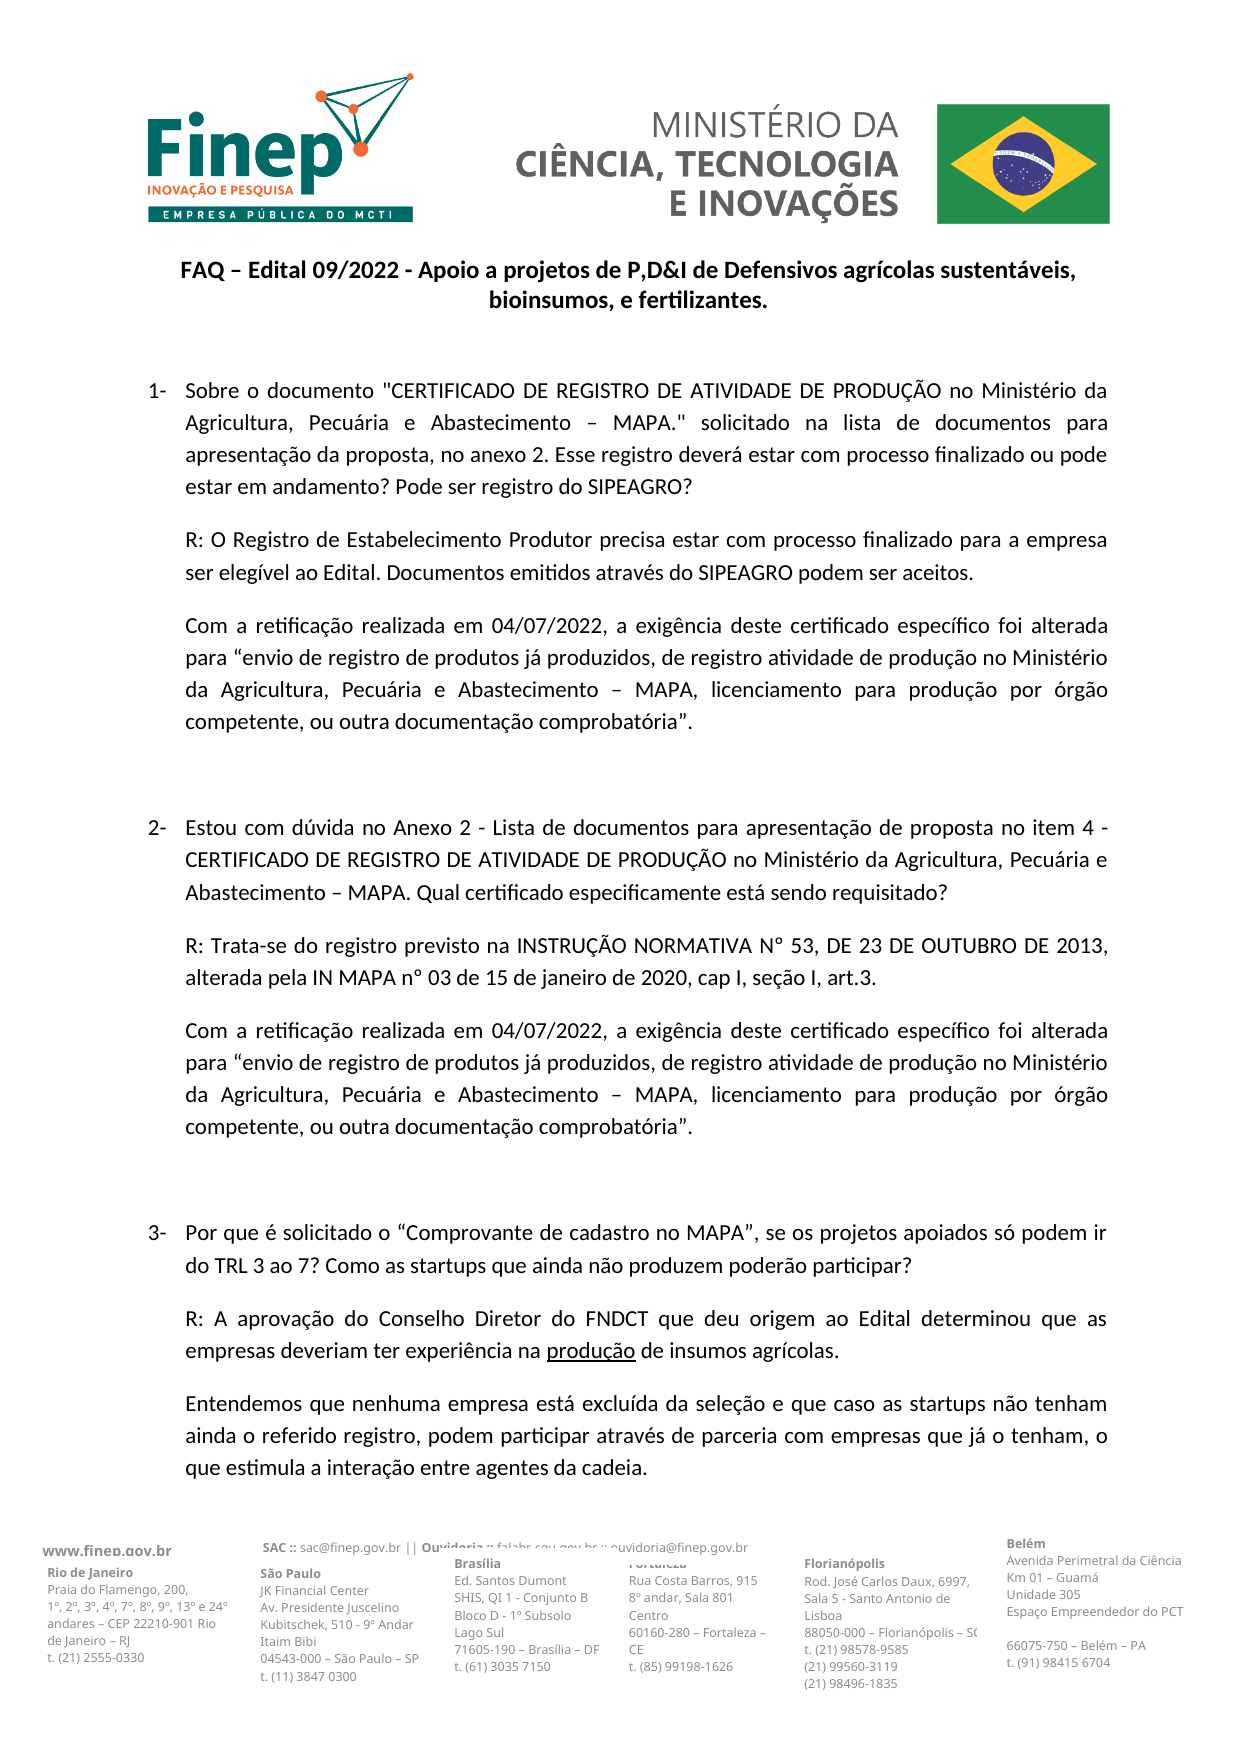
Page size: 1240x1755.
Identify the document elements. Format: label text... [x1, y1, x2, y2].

list R: Trata-se do registro previsto na INSTRUÇÃO NORMATIVA Nº 53, DE 23 DE OUTUBRO DE 2013, alterada pela IN MAPA nº 03 de 15 de janeiro de 2020, cap I, seção I, art.3. [185, 931, 1110, 991]
list R: A aprovação do Conselho Diretor do FNDCT que deu origem ao Edital determinou que as empresas deveriam ter experiência na produção de insumos agrícolas. [185, 1304, 1110, 1364]
list Estou com dúvida no Anexo 2 - Lista de documentos para apresentação de proposta no item 4 - CERTIFICADO DE REGISTRO DE ATIVIDADE DE PRODUÇÃO no Ministério da Agricultura, Pecuária e Abastecimento – MAPA. Qual certificado especificamente está sendo requisitado? [148, 813, 1110, 906]
list Por que é solicitado o “Comprovante de cadastro no MAPA”, se os projetos apoiados só podem ir do TRL 3 ao 7? Como as startups que ainda não produzem poderão participar? [148, 1218, 1110, 1279]
list Com a retificação realizada em 04/07/2022, a exigência deste certificado específico foi alterada para “envio de registro de produtos já produzidos, de registro atividade de produção no Ministério da Agricultura, Pecuária e Abastecimento – MAPA, licenciamento para produção por órgão competente, ou outra documentação comprobatória”. [185, 611, 1110, 735]
list R: O Registro de Estabelecimento Produtor precisa estar com processo finalizado para a empresa ser elegível ao Edital. Documentos emitidos através do SIPEAGRO podem ser aceitos. [185, 526, 1110, 586]
list Entendemos que nenhuma empresa está excluída da seleção e que caso as startups não tenham ainda o referido registro, podem participar através de parceria com empresas que já o tenham, o que estimula a interação entre agentes da cadeia. [185, 1389, 1110, 1481]
list Sobre o documento "CERTIFICADO DE REGISTRO DE ATIVIDADE DE PRODUÇÃO no Ministério da Agricultura, Pecuária e Abastecimento – MAPA." solicitado na lista de documentos para apresentação da proposta, no anexo 2. Esse registro deverá estar com processo finalizado ou pode estar em andamento? Pode ser registro do SIPEAGRO? [148, 376, 1110, 501]
list Com a retificação realizada em 04/07/2022, a exigência deste certificado específico foi alterada para “envio de registro de produtos já produzidos, de registro atividade de produção no Ministério da Agricultura, Pecuária e Abastecimento – MAPA, licenciamento para produção por órgão competente, ou outra documentação comprobatória”. [185, 1016, 1110, 1141]
text FAQ – Edital 09/2022 - Apoio a projetos de P,D&I de Defensivos agrícolas sustentáveis, bioinsumos, e fertilizantes. [148, 254, 1110, 315]
